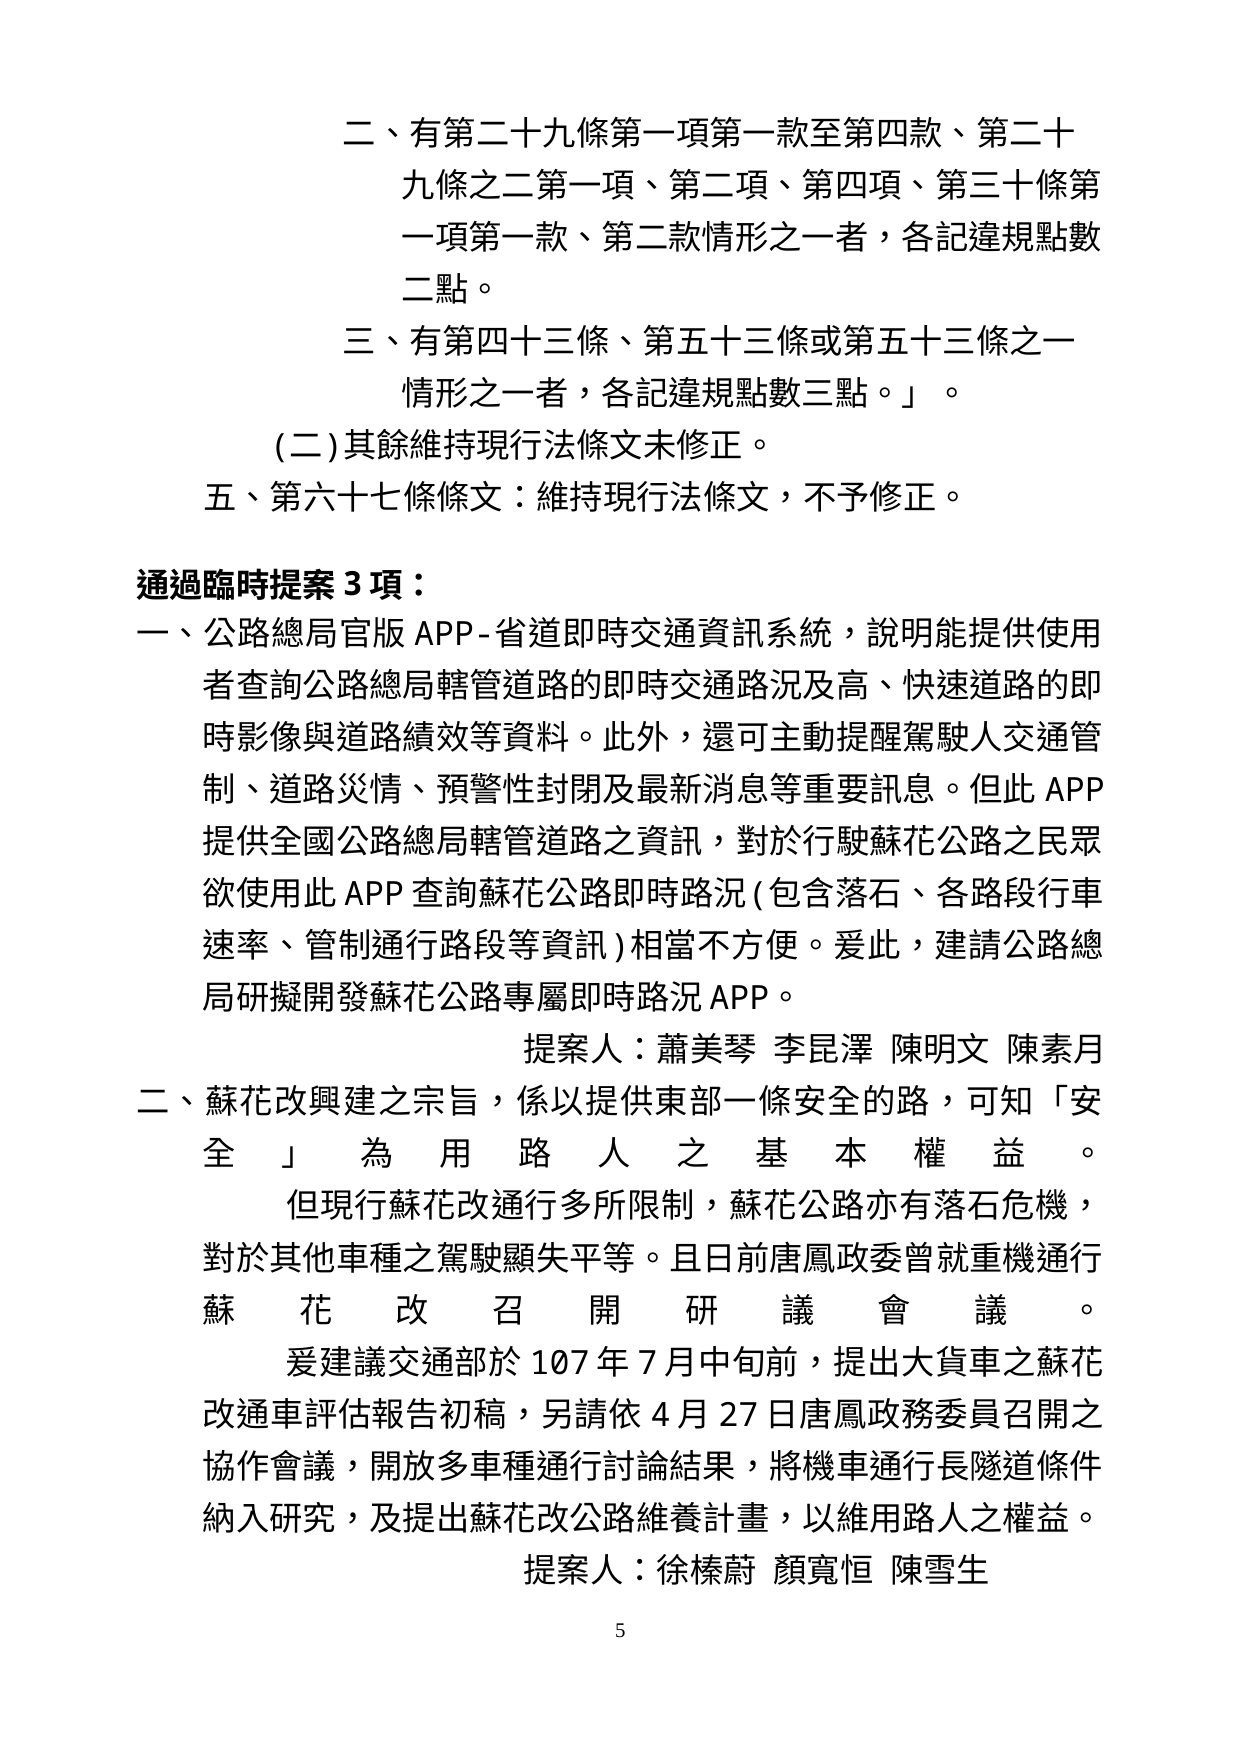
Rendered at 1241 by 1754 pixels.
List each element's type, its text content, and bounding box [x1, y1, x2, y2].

text 通過臨時提案3項： [136, 541, 1104, 603]
text (二)其餘維持現行法條文未修正。 [269, 416, 1104, 468]
text 五、第六十七條條文：維持現行法條文，不予修正。 [203, 468, 1104, 520]
text 二、蘇花改興建之宗旨，係以提供東部一條安全的路，可知「安全」為用路人之基本權益。 但現行蘇花改通行多所限制，蘇花公路亦有落石危機，對於其他車種之駕駛顯失平等。且日前唐鳳政委曾就重機通行蘇花改召開研議會議。 爰建議交通部於107年7月中旬前，提出大貨車之蘇花改通車評估報告初稿，另請依4月27日唐鳳政務委員召開之協作會議，開放多車種通行討論結果，將機車通行長隧道條件納入研究，及提出蘇花改公路維養計畫，以維用路人之權益。 [136, 1072, 1104, 1541]
text 二、有第二十九條第一項第一款至第四款、第二十九條之二第一項、第二項、第四項、第三十條第一項第一款、第二款情形之一者，各記違規點數二點。 [343, 103, 1104, 312]
text 提案人：蕭美琴 李昆澤 陳明文 陳素月 [523, 1020, 1117, 1072]
text 一、公路總局官版APP-省道即時交通資訊系統，說明能提供使用者查詢公路總局轄管道路的即時交通路況及高、快速道路的即時影像與道路績效等資料。此外，還可主動提醒駕駛人交通管制、道路災情、預警性封閉及最新消息等重要訊息。但此APP提供全國公路總局轄管道路之資訊，對於行駛蘇花公路之民眾欲使用此APP查詢蘇花公路即時路況(包含落石、各路段行車速率、管制通行路段等資訊)相當不方便。爰此，建請公路總局研擬開發蘇花公路專屬即時路況APP。 [136, 603, 1104, 1020]
text 三、有第四十三條、第五十三條或第五十三條之一情形之一者，各記違規點數三點。」。 [343, 312, 1104, 416]
text 提案人：徐榛蔚 顏寬恒 陳雪生 [523, 1541, 1117, 1593]
